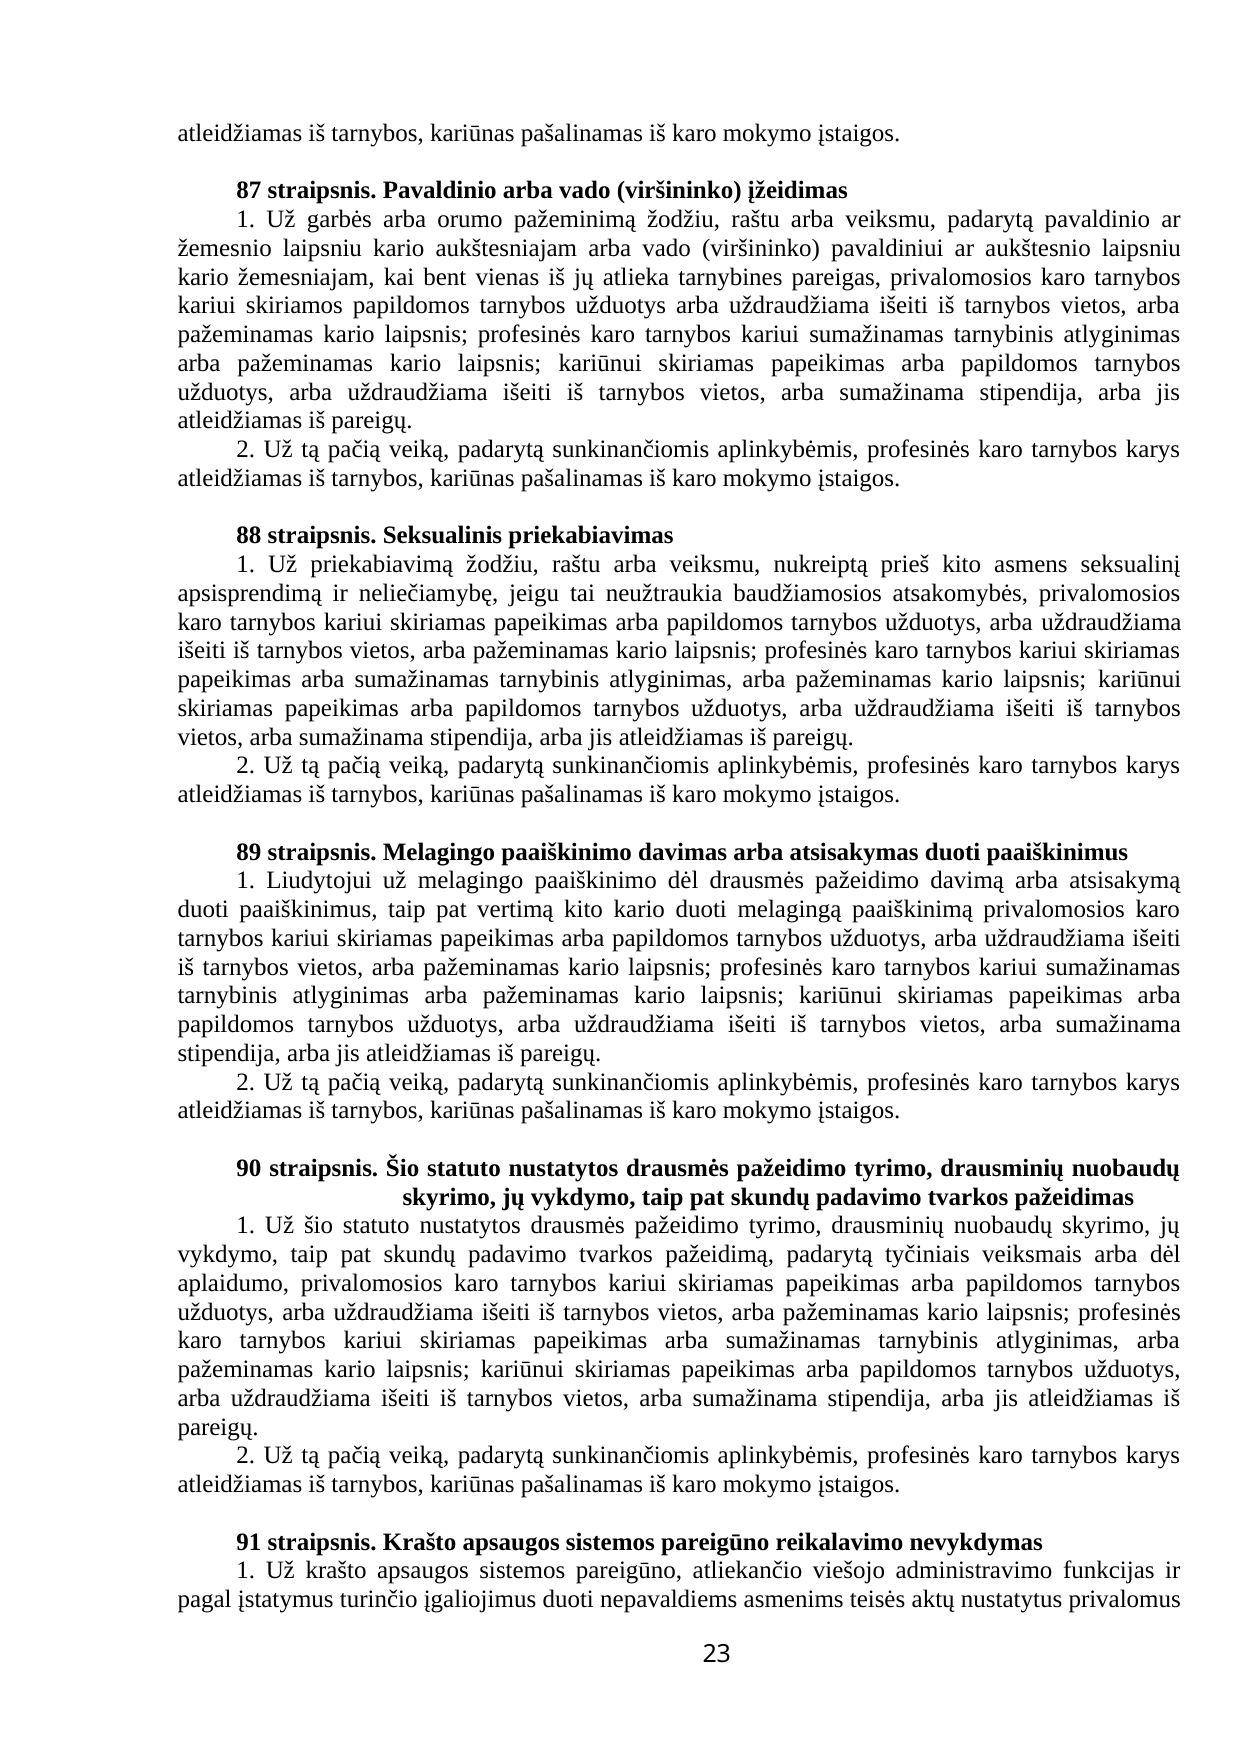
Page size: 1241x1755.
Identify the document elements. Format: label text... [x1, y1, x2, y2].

text 88 straipsnis. Seksualinis priekabiavimas [177, 521, 1181, 549]
text atleidžiamas iš tarnybos, kariūnas pašalinamas iš karo mokymo įstaigos. [177, 118, 1181, 147]
text 2. Už tą pačią veiką, padarytą sunkinančiomis aplinkybėmis, profesinės karo tarnybos karys atleidžiamas iš tarnybos, kariūnas pašalinamas iš karo mokymo įstaigos. [177, 1067, 1181, 1124]
text 1. Už priekabiavimą žodžiu, raštu arba veiksmu, nukreiptą prieš kito asmens seksualinį apsisprendimą ir neliečiamybę, jeigu tai neužtraukia baudžiamosios atsakomybės, privalomosios karo tarnybos kariui skiriamas papeikimas arba papildomos tarnybos užduotys, arba uždraudžiama išeiti iš tarnybos vietos, arba pažeminamas kario laipsnis; profesinės karo tarnybos kariui skiriamas papeikimas arba sumažinamas tarnybinis atlyginimas, arba pažeminamas kario laipsnis; kariūnui skiriamas papeikimas arba papildomos tarnybos užduotys, arba uždraudžiama išeiti iš tarnybos vietos, arba sumažinama stipendija, arba jis atleidžiamas iš pareigų. [177, 549, 1181, 751]
text 89 straipsnis. Melagingo paaiškinimo davimas arba atsisakymas duoti paaiškinimus [236, 837, 1181, 866]
text 91 straipsnis. Krašto apsaugos sistemos pareigūno reikalavimo nevykdymas [177, 1527, 1181, 1556]
text 1. Liudytojui už melagingo paaiškinimo dėl drausmės pažeidimo davimą arba atsisakymą duoti paaiškinimus, taip pat vertimą kito kario duoti melagingą paaiškinimą privalomosios karo tarnybos kariui skiriamas papeikimas arba papildomos tarnybos užduotys, arba uždraudžiama išeiti iš tarnybos vietos, arba pažeminamas kario laipsnis; profesinės karo tarnybos kariui sumažinamas tarnybinis atlyginimas arba pažeminamas kario laipsnis; kariūnui skiriamas papeikimas arba papildomos tarnybos užduotys, arba uždraudžiama išeiti iš tarnybos vietos, arba sumažinama stipendija, arba jis atleidžiamas iš pareigų. [177, 866, 1181, 1067]
text 2. Už tą pačią veiką, padarytą sunkinančiomis aplinkybėmis, profesinės karo tarnybos karys atleidžiamas iš tarnybos, kariūnas pašalinamas iš karo mokymo įstaigos. [177, 1441, 1181, 1498]
text 87 straipsnis. Pavaldinio arba vado (viršininko) įžeidimas [177, 176, 1181, 204]
text 2. Už tą pačią veiką, padarytą sunkinančiomis aplinkybėmis, profesinės karo tarnybos karys atleidžiamas iš tarnybos, kariūnas pašalinamas iš karo mokymo įstaigos. [177, 751, 1181, 808]
text 1. Už garbės arba orumo pažeminimą žodžiu, raštu arba veiksmu, padarytą pavaldinio ar žemesnio laipsniu kario aukštesniajam arba vado (viršininko) pavaldiniui ar aukštesnio laipsniu kario žemesniajam, kai bent vienas iš jų atlieka tarnybines pareigas, privalomosios karo tarnybos kariui skiriamos papildomos tarnybos užduotys arba uždraudžiama išeiti iš tarnybos vietos, arba pažeminamas kario laipsnis; profesinės karo tarnybos kariui sumažinamas tarnybinis atlyginimas arba pažeminamas kario laipsnis; kariūnui skiriamas papeikimas arba papildomos tarnybos užduotys, arba uždraudžiama išeiti iš tarnybos vietos, arba sumažinama stipendija, arba jis atleidžiamas iš pareigų. [177, 204, 1181, 434]
text 1. Už šio statuto nustatytos drausmės pažeidimo tyrimo, drausminių nuobaudų skyrimo, jų vykdymo, taip pat skundų padavimo tvarkos pažeidimą, padarytą tyčiniais veiksmais arba dėl aplaidumo, privalomosios karo tarnybos kariui skiriamas papeikimas arba papildomos tarnybos užduotys, arba uždraudžiama išeiti iš tarnybos vietos, arba pažeminamas kario laipsnis; profesinės karo tarnybos kariui skiriamas papeikimas arba sumažinamas tarnybinis atlyginimas, arba pažeminamas kario laipsnis; kariūnui skiriamas papeikimas arba papildomos tarnybos užduotys, arba uždraudžiama išeiti iš tarnybos vietos, arba sumažinama stipendija, arba jis atleidžiamas iš pareigų. [177, 1211, 1181, 1441]
text 2. Už tą pačią veiką, padarytą sunkinančiomis aplinkybėmis, profesinės karo tarnybos karys atleidžiamas iš tarnybos, kariūnas pašalinamas iš karo mokymo įstaigos. [177, 434, 1181, 492]
text 1. Už krašto apsaugos sistemos pareigūno, atliekančio viešojo administravimo funkcijas ir pagal įstatymus turinčio įgaliojimus duoti nepavaldiems asmenims teisės aktų nustatytus privalomus [177, 1556, 1181, 1613]
text 90 straipsnis. Šio statuto nustatytos drausmės pažeidimo tyrimo, drausminių nuobaudų skyrimo, jų vykdymo, taip pat skundų padavimo tvarkos pažeidimas [236, 1153, 1181, 1211]
